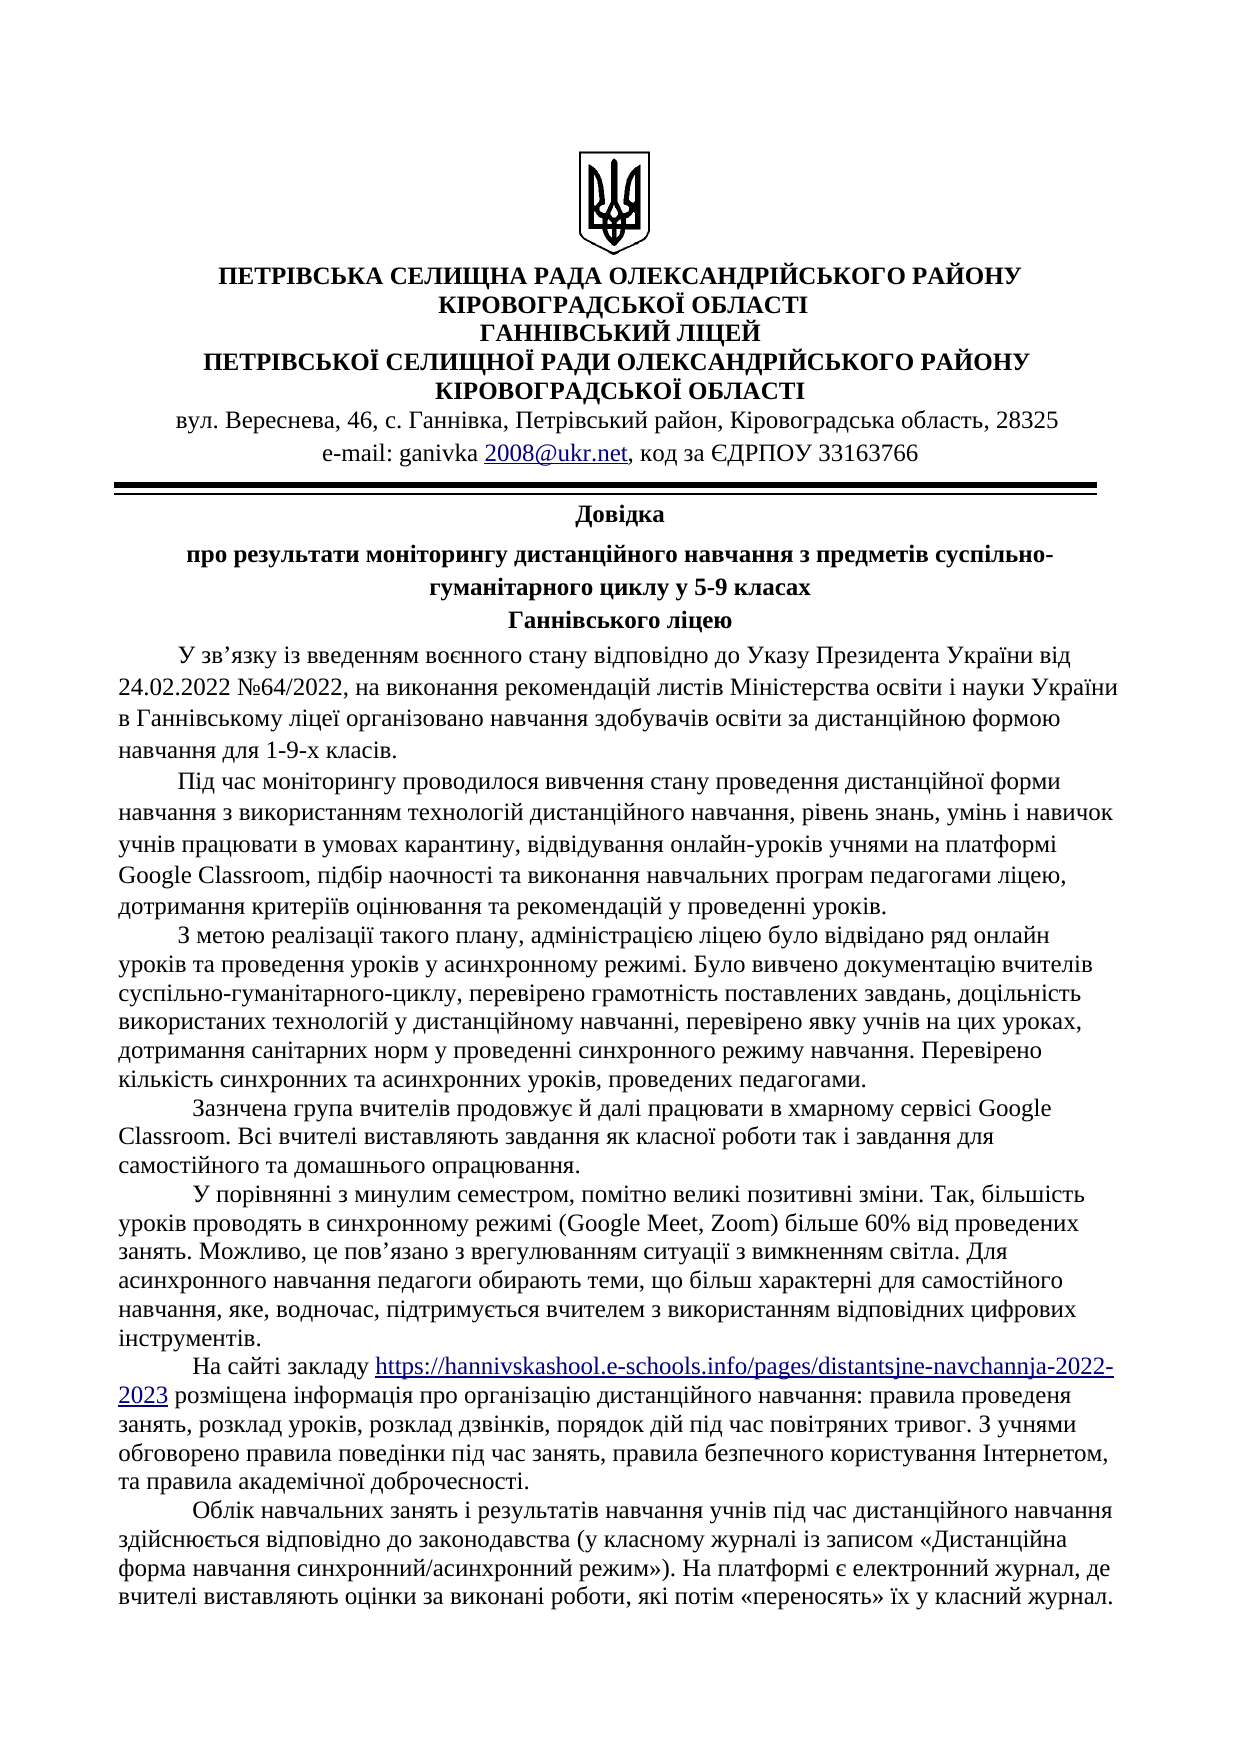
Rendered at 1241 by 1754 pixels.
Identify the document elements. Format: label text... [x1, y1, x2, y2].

text Під час моніторингу проводилося вивчення стану проведення дистанційної форми навчання з використанням технологій дистанційного навчання, рівень знань, умінь і навичок учнів працювати в умовах карантину, відвідування онлайн-уроків учнями на платформі Google Classroom, підбір наочності та виконання навчальних програм педагогами ліцею, дотримання критеріїв оцінювання та рекомендацій у проведенні уроків. [118, 763, 1122, 920]
text про результати моніторингу дистанційного навчання з предметів суспільно-гуманітарного циклу у 5-9 класах [118, 539, 1122, 601]
text У порівнянні з минулим семестром, помітно великі позитивні зміни. Так, більшість уроків проводять в синхронному режимі (Google Meet, Zoom) більше 60% від проведених занять. Можливо, це пов’язано з врегулюванням ситуації з вимкненням світла. Для асинхронного навчання педагоги обирають теми, що більш характерні для самостійного навчання, яке, водночас, підтримується вчителем з використанням відповідних цифрових інструментів. [118, 1179, 1122, 1351]
text вул. Вереснева, 46, с. Ганнівка, Петрівський район, Кіровоградська область, 28325 [118, 405, 1122, 433]
text Довідка [118, 499, 1122, 528]
text ПЕТРІВСЬКА СЕЛИЩНА РАДА ОЛЕКСАНДРІЙСЬКОГО РАЙОНУ [118, 261, 1122, 290]
text У зв’язку із введенням воєнного стану відповідно до Указу Президента України від 24.02.2022 №64/2022, на виконання рекомендацій листів Міністерства освіти і науки України в Ганнівському ліцеї організовано навчання здобувачів освіти за дистанційною формою навчання для 1-9-х класів. [118, 638, 1122, 763]
text Зазнчена група вчителів продовжує й далі працювати в хмарному сервісі Google Classroom. Всі вчителі виставляють завдання як класної роботи так і завдання для самостійного та домашнього опрацювання. [118, 1093, 1122, 1179]
text ГАННІВСЬКИЙ ЛІЦЕЙ [118, 318, 1122, 347]
text КІРОВОГРАДСЬКОЇ ОБЛАСТІ [118, 376, 1122, 405]
text З метою реалізації такого плану, адміністрацією ліцею було відвідано ряд онлайн уроків та проведення уроків у асинхронному режимі. Було вивчено документацію вчителів суспільно-гуманітарного-циклу, перевірено грамотність поставлених завдань, доцільність використаних технологій у дистанційному навчанні, перевірено явку учнів на цих уроках, дотримання санітарних норм у проведенні синхронного режиму навчання. Перевірено кількість синхронних та асинхронних уроків, проведених педагогами. [118, 920, 1122, 1093]
text ПЕТРІВСЬКОЇ СЕЛИЩНОЇ РАДИ ОЛЕКСАНДРІЙСЬКОГО РАЙОНУ [118, 347, 1122, 376]
text Ганнівського ліцею [118, 605, 1122, 634]
text e-mail: ganivka 2008@ukr.net, код за ЄДРПОУ 33163766 [118, 438, 1122, 466]
text Облік навчальних занять і результатів навчання учнів під час дистанційного навчання здійснюється відповідно до законодавства (у класному журналі із записом «Дистанційна форма навчання синхронний/асинхронний режим»). На платформі є електронний журнал, де вчителі виставляють оцінки за виконані роботи, які потім «переносять» їх у класний журнал. [118, 1495, 1122, 1610]
text КІРОВОГРАДСЬКОЇ ОБЛАСТІ [118, 290, 1122, 318]
text На сайті закладу https://hannivskashool.e-schools.info/pages/distantsjne-navchannja-2022-2023 розміщена інформація про організацію дистанційного навчання: правила проведеня занять, розклад уроків, розклад дзвінків, порядок дій під час повітряних тривог. З учнями обговорено правила поведінки під час занять, правила безпечного користування Інтернетом, та правила академічної доброчесності. [118, 1351, 1122, 1495]
